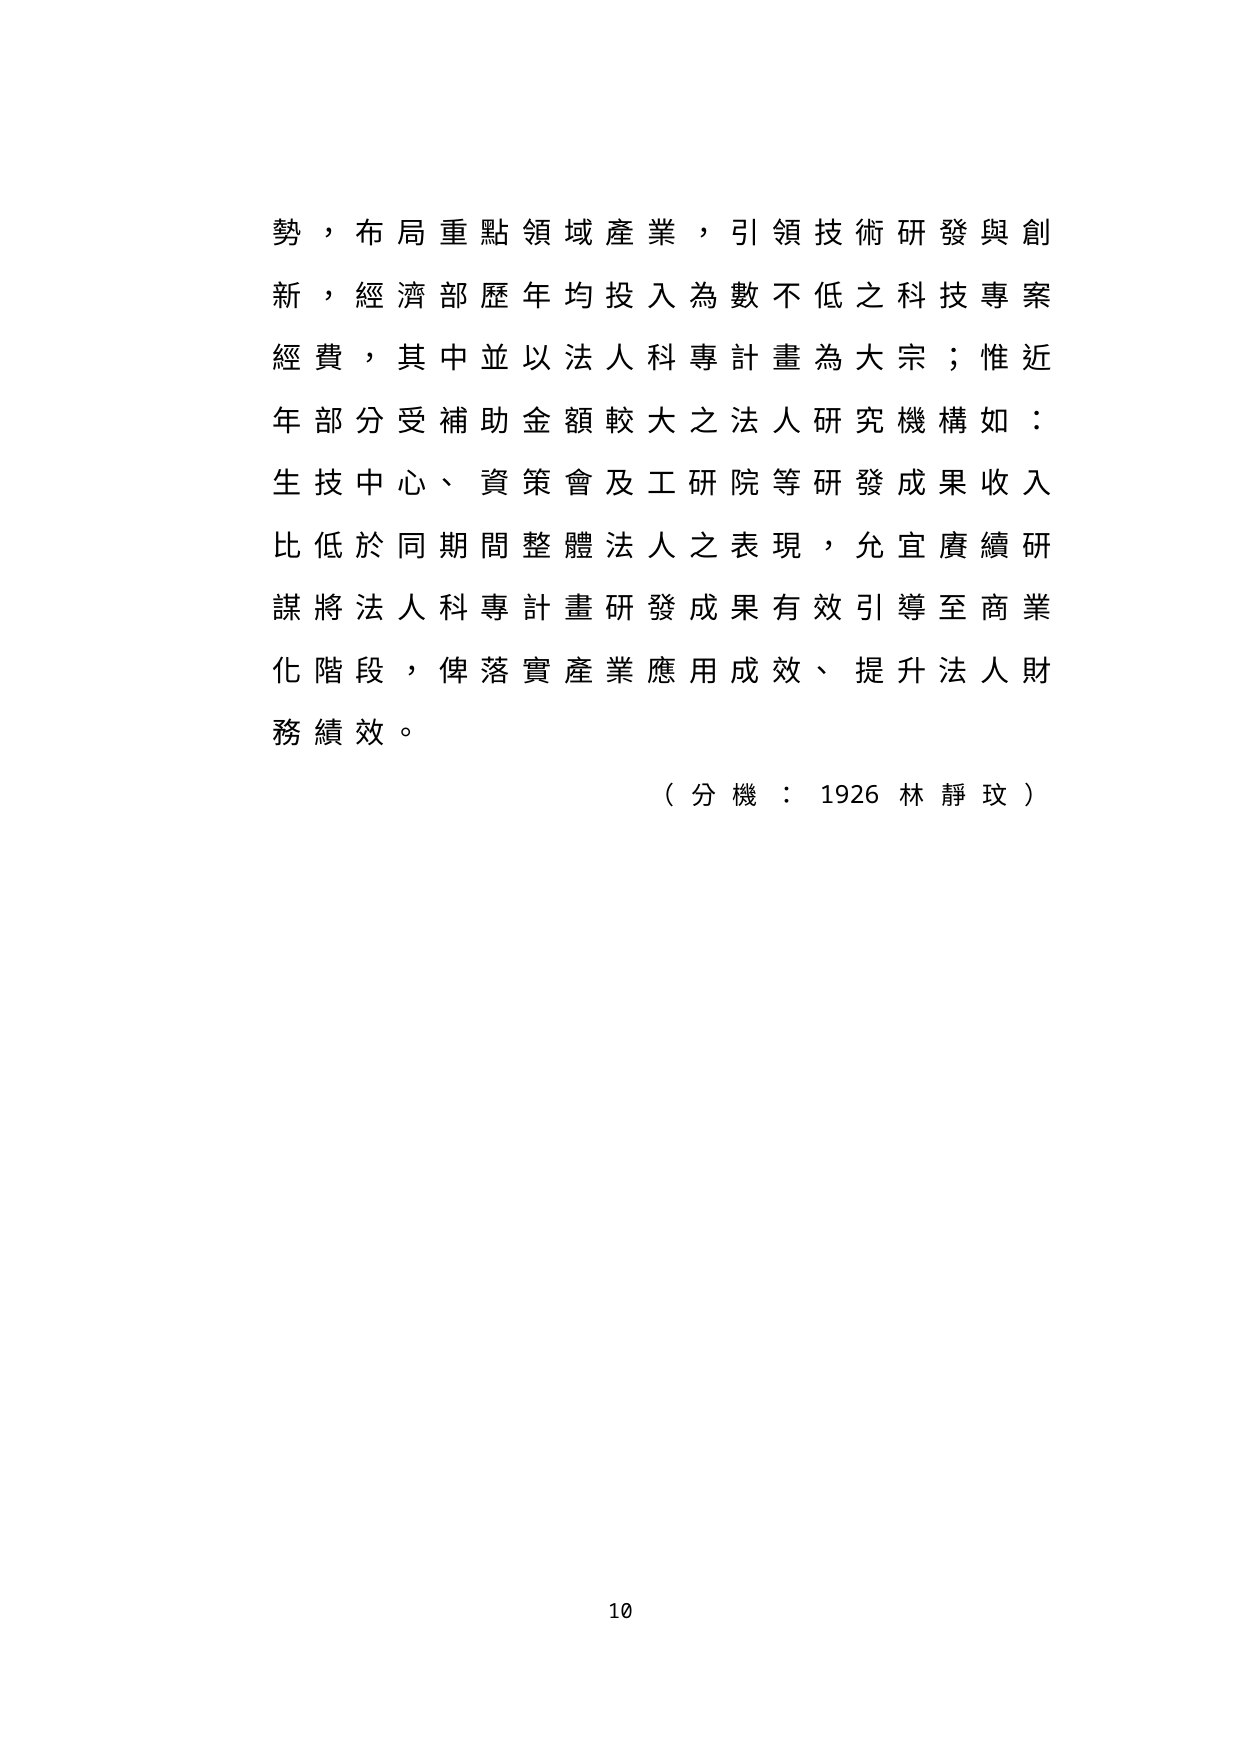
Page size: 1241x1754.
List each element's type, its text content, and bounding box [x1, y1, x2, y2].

text （分機：1926林靜玟） [183, 752, 1058, 814]
text 勢，布局重點領域產業，引領技術研發與創新，經濟部歷年均投入為數不低之科技專案經費，其中並以法人科專計畫為大宗；惟近年部分受補助金額較大之法人研究機構如：生技中心、資策會及工研院等研發成果收入比低於同期間整體法人之表現，允宜賡續研謀將法人科專計畫研發成果有效引導至商業化階段，俾落實產業應用成效、提升法人財務績效。 [242, 189, 1058, 752]
